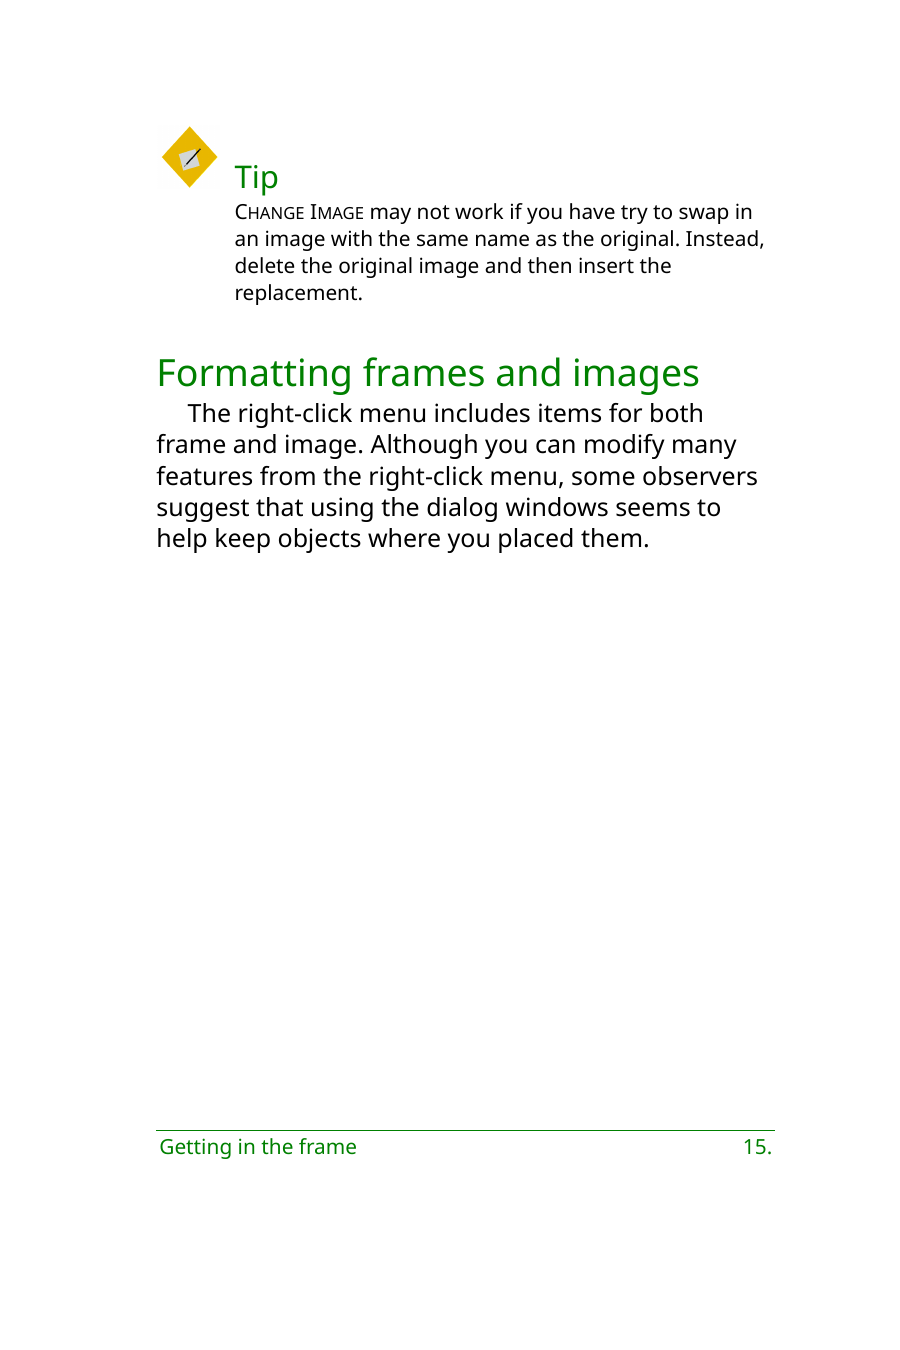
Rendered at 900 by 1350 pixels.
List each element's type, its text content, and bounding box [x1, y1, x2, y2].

text Change Image may not work if you have try to swap in an image with the same name as the original. Instead, delete the original image and then insert the replacement. [234, 198, 775, 306]
subtitle Formatting frames and images [156, 347, 775, 398]
list Tip [156, 125, 775, 198]
text The right-click menu includes items for both frame and image. Although you can modify many features from the right-click menu, some observers suggest that using the dialog windows seems to help keep objects where you placed them. [156, 398, 775, 554]
picture [157, 125, 220, 189]
